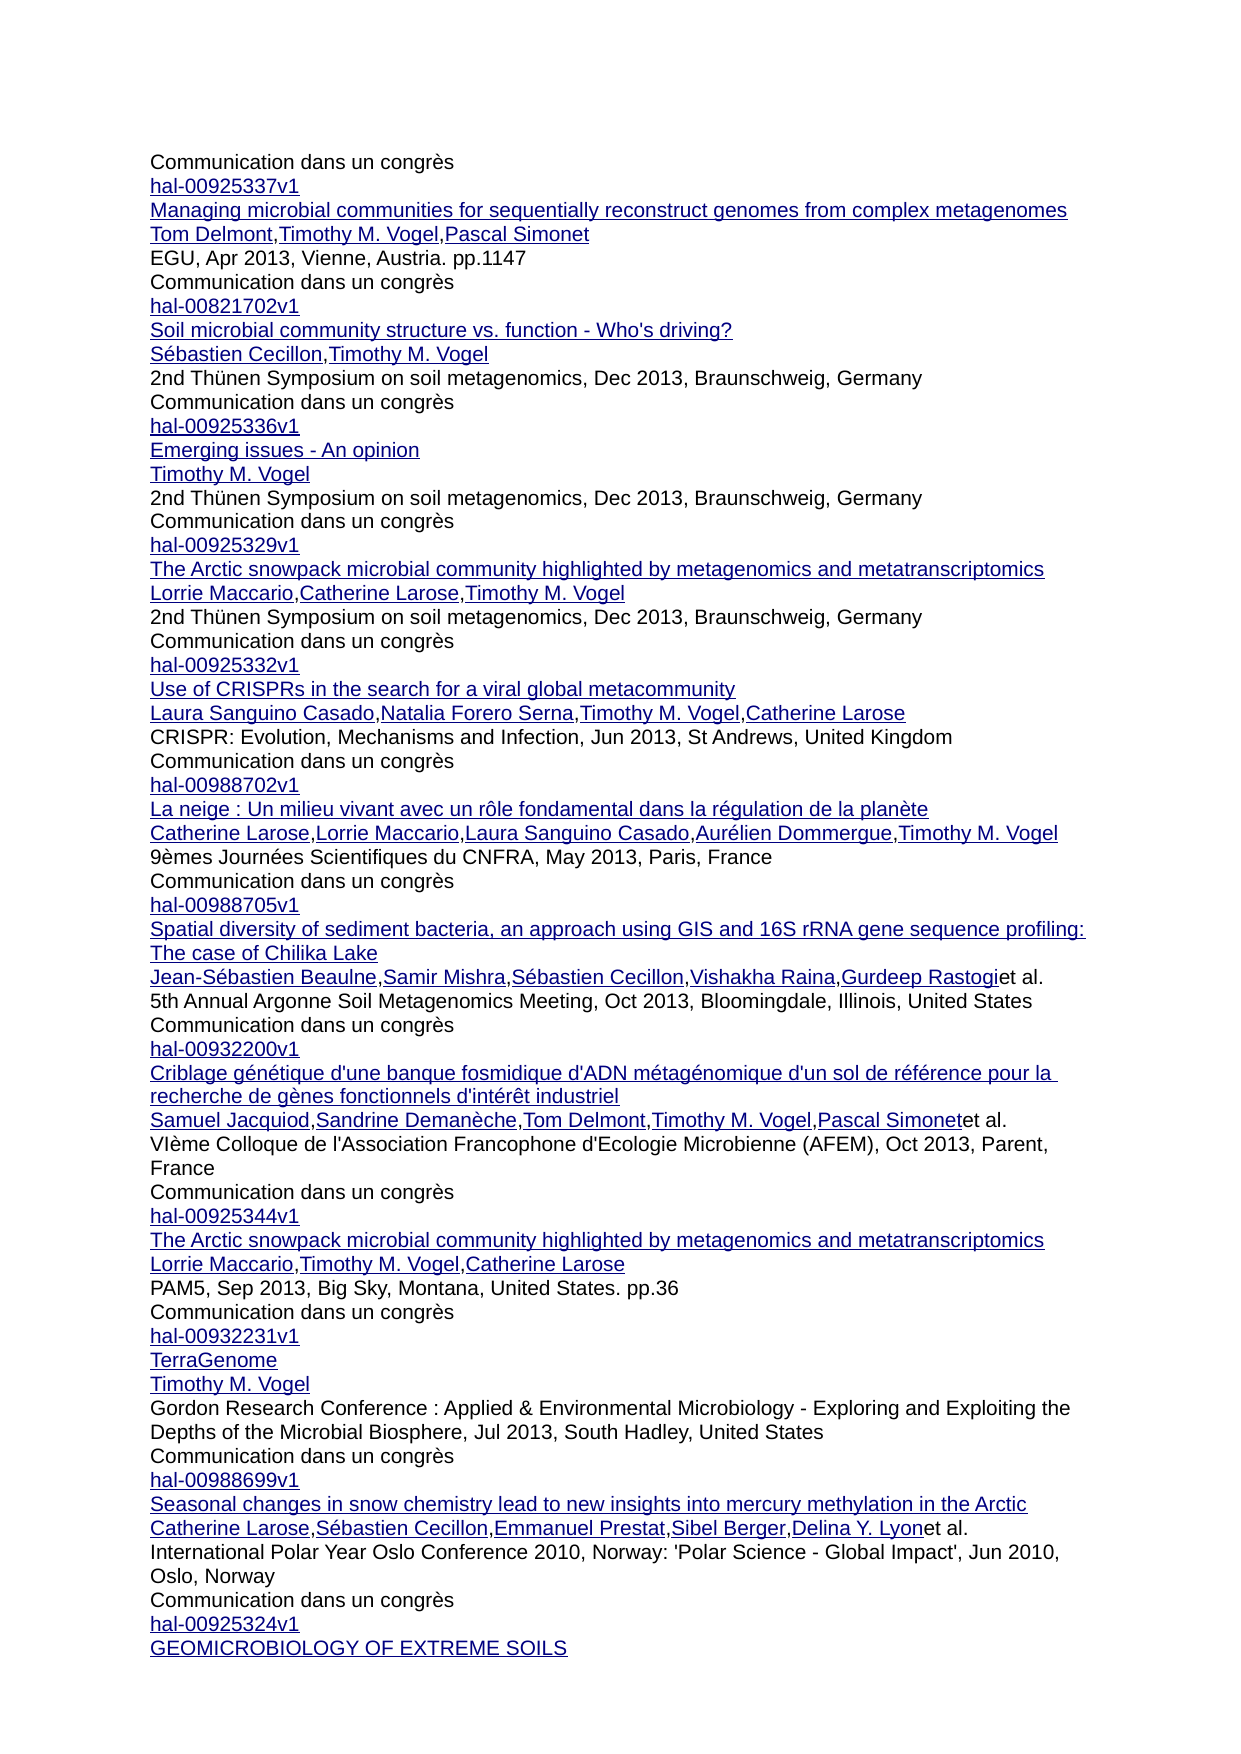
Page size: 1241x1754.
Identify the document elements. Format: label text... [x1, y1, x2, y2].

table_cell Use of CRISPRs in the search for a viral global metacommunity Laura Sanguino Casado,Natalia Forero Serna,Timothy M. Vogel,Catherine Larose CRISPR: Evolution, Mechanisms and Infection, Jun 2013, St Andrews, United Kingdom Communication dans un congrès hal-00988702v1 [150, 677, 1090, 797]
table_cell Communication dans un congrès hal-00925337v1 [150, 150, 1090, 198]
table_cell GEOMICROBIOLOGY OF EXTREME SOILS [150, 1635, 1090, 1659]
table_cell Seasonal changes in snow chemistry lead to new insights into mercury methylation in the Arctic Catherine Larose,Sébastien Cecillon,Emmanuel Prestat,Sibel Berger,Delina Y. Lyonet al. International Polar Year Oslo Conference 2010, Norway: 'Polar Science - Global Impact', Jun 2010, Oslo, Norway Communication dans un congrès hal-00925324v1 [150, 1492, 1090, 1635]
table_cell The Arctic snowpack microbial community highlighted by metagenomics and metatranscriptomics Lorrie Maccario,Catherine Larose,Timothy M. Vogel 2nd Thünen Symposium on soil metagenomics, Dec 2013, Braunschweig, Germany Communication dans un congrès hal-00925332v1 [150, 557, 1090, 677]
table_cell The Arctic snowpack microbial community highlighted by metagenomics and metatranscriptomics Lorrie Maccario,Timothy M. Vogel,Catherine Larose PAM5, Sep 2013, Big Sky, Montana, United States. pp.36 Communication dans un congrès hal-00932231v1 [150, 1228, 1090, 1348]
table_cell Managing microbial communities for sequentially reconstruct genomes from complex metagenomes Tom Delmont,Timothy M. Vogel,Pascal Simonet EGU, Apr 2013, Vienne, Austria. pp.1147 Communication dans un congrès hal-00821702v1 [150, 198, 1090, 318]
table_cell Emerging issues - An opinion Timothy M. Vogel 2nd Thünen Symposium on soil metagenomics, Dec 2013, Braunschweig, Germany Communication dans un congrès hal-00925329v1 [150, 438, 1090, 557]
table_cell La neige : Un milieu vivant avec un rôle fondamental dans la régulation de la planète Catherine Larose,Lorrie Maccario,Laura Sanguino Casado,Aurélien Dommergue,Timothy M. Vogel 9èmes Journées Scientifiques du CNFRA, May 2013, Paris, France Communication dans un congrès hal-00988705v1 [150, 797, 1090, 917]
table_cell Criblage génétique d'une banque fosmidique d'ADN métagénomique d'un sol de référence pour la recherche de gènes fonctionnels d'intérêt industriel Samuel Jacquiod,Sandrine Demanèche,Tom Delmont,Timothy M. Vogel,Pascal Simonetet al. VIème Colloque de l'Association Francophone d'Ecologie Microbienne (AFEM), Oct 2013, Parent, France Communication dans un congrès hal-00925344v1 [150, 1060, 1090, 1228]
table_cell Soil microbial community structure vs. function - Who's driving? Sébastien Cecillon,Timothy M. Vogel 2nd Thünen Symposium on soil metagenomics, Dec 2013, Braunschweig, Germany Communication dans un congrès hal-00925336v1 [150, 318, 1090, 437]
table_cell TerraGenome Timothy M. Vogel Gordon Research Conference : Applied & Environmental Microbiology - Exploring and Exploiting the Depths of the Microbial Biosphere, Jul 2013, South Hadley, United States Communication dans un congrès hal-00988699v1 [150, 1348, 1090, 1492]
table_cell Spatial diversity of sediment bacteria, an approach using GIS and 16S rRNA gene sequence profiling: The case of Chilika Lake Jean-Sébastien Beaulne,Samir Mishra,Sébastien Cecillon,Vishakha Raina,Gurdeep Rastogiet al. 5th Annual Argonne Soil Metagenomics Meeting, Oct 2013, Bloomingdale, Illinois, United States Communication dans un congrès hal-00932200v1 [150, 917, 1090, 1060]
